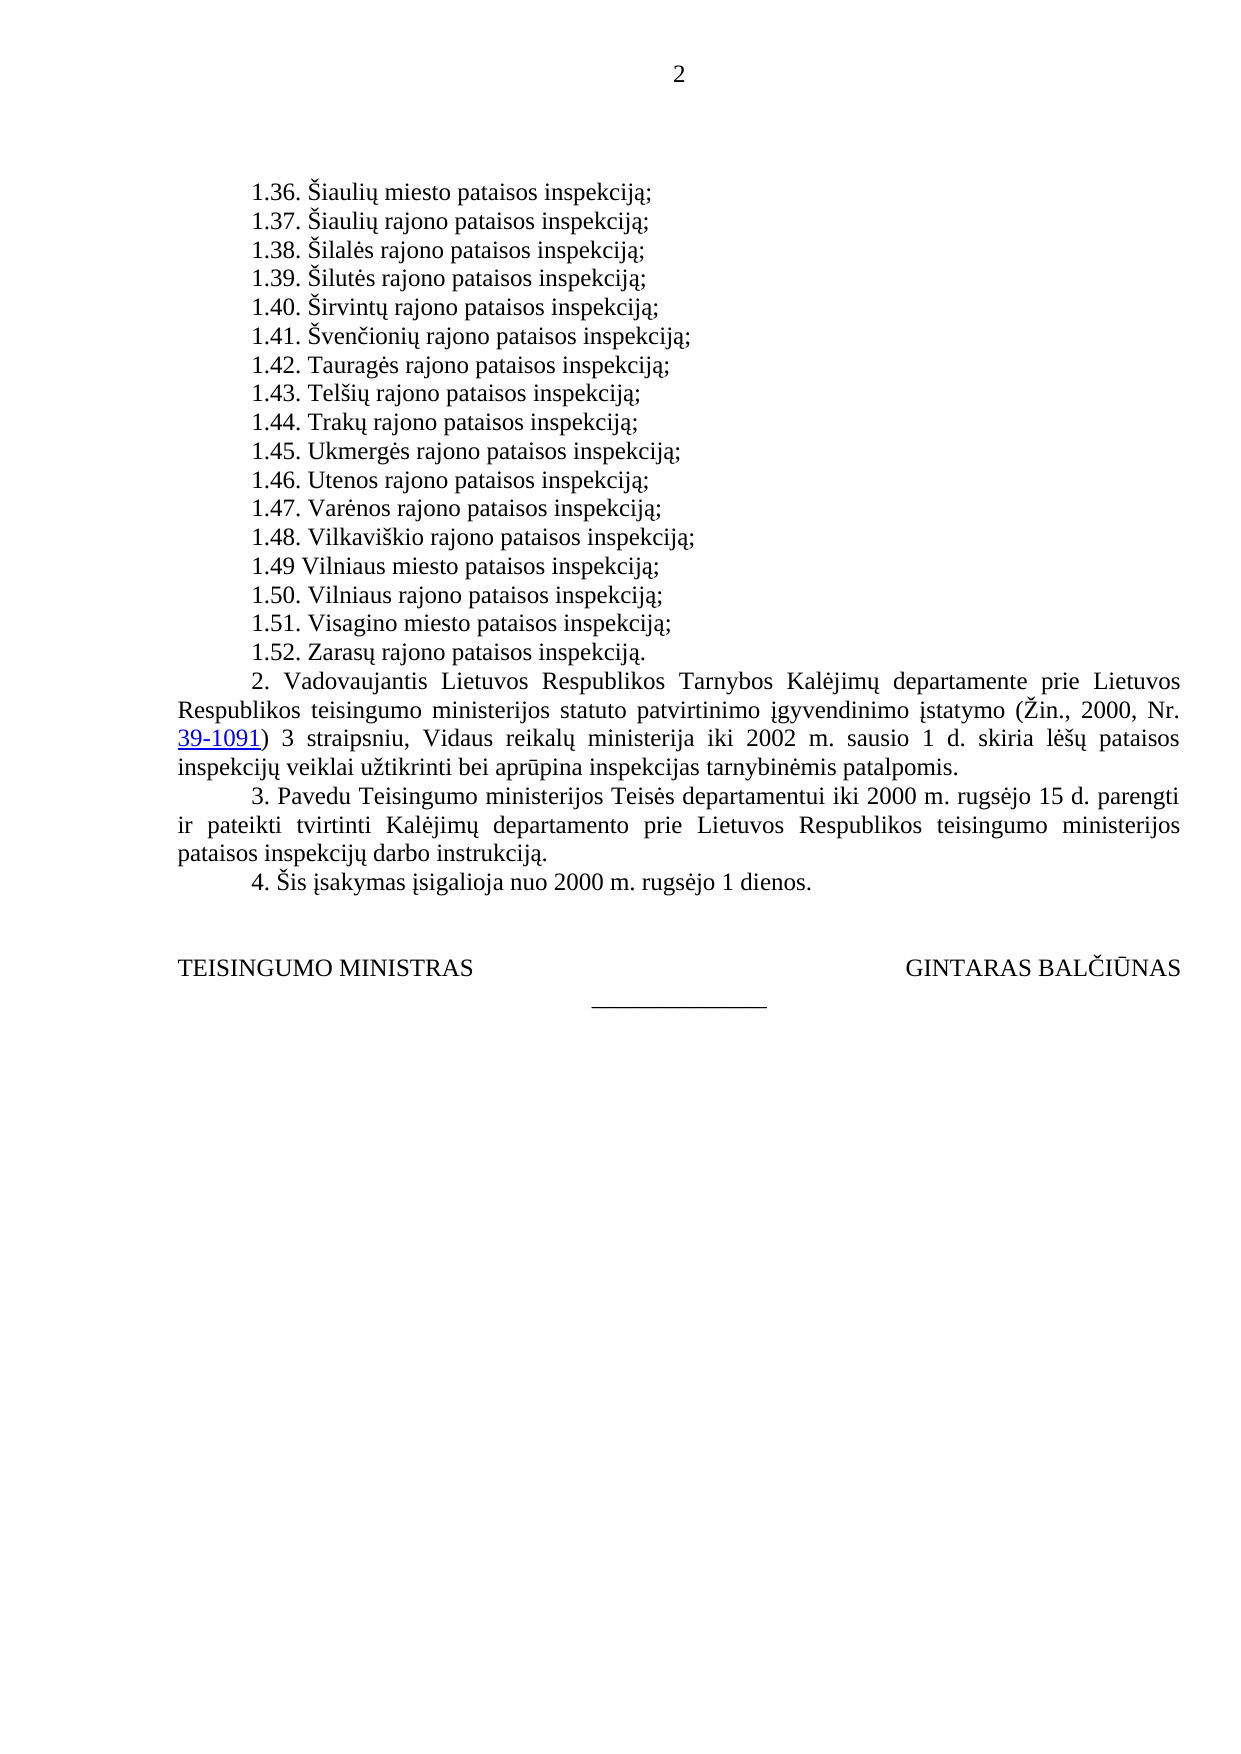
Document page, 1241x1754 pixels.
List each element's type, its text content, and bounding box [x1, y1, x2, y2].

text 4. Šis įsakymas įsigalioja nuo 2000 m. rugsėjo 1 dienos. [177, 867, 1181, 896]
text 1.50. Vilniaus rajono pataisos inspekciją; [177, 580, 1181, 608]
text 1.49 Vilniaus miesto pataisos inspekciją; [177, 551, 1181, 580]
text 1.46. Utenos rajono pataisos inspekciją; [177, 465, 1181, 493]
text 1.45. Ukmergės rajono pataisos inspekciją; [177, 436, 1181, 465]
text 3. Pavedu Teisingumo ministerijos Teisės departamentui iki 2000 m. rugsėjo 15 d. parengti ir pateikti tvirtinti Kalėjimų departamento prie Lietuvos Respublikos teisingumo ministerijos pataisos inspekcijų darbo instrukciją. [177, 781, 1181, 867]
text 1.40. Širvintų rajono pataisos inspekciją; [177, 292, 1181, 321]
text 1.36. Šiaulių miesto pataisos inspekciją; [177, 177, 1181, 206]
text 1.39. Šilutės rajono pataisos inspekciją; [177, 263, 1181, 292]
text 1.42. Tauragės rajono pataisos inspekciją; [177, 350, 1181, 378]
text 1.43. Telšių rajono pataisos inspekciją; [177, 378, 1181, 407]
text 1.51. Visagino miesto pataisos inspekciją; [177, 608, 1181, 637]
text 1.41. Švenčionių rajono pataisos inspekciją; [177, 321, 1181, 350]
text 1.52. Zarasų rajono pataisos inspekciją. [177, 637, 1181, 666]
text 1.48. Vilkaviškio rajono pataisos inspekciją; [177, 522, 1181, 551]
text TEISINGUMO MINISTRAS GINTARAS BALČIŪNAS [177, 953, 1181, 982]
text 1.44. Trakų rajono pataisos inspekciją; [177, 407, 1181, 436]
text 2. Vadovaujantis Lietuvos Respublikos Tarnybos Kalėjimų departamente prie Lietuvos Respublikos teisingumo ministerijos statuto patvirtinimo įgyvendinimo įstatymo (Žin., 2000, Nr. 39-1091) 3 straipsniu, Vidaus reikalų ministerija iki 2002 m. sausio 1 d. skiria lėšų pataisos inspekcijų veiklai užtikrinti bei aprūpina inspekcijas tarnybinėmis patalpomis. [177, 666, 1181, 781]
text 1.47. Varėnos rajono pataisos inspekciją; [177, 493, 1181, 522]
text 1.37. Šiaulių rajono pataisos inspekciją; [177, 206, 1181, 235]
text 1.38. Šilalės rajono pataisos inspekciją; [177, 235, 1181, 263]
text ______________ [177, 982, 1181, 1011]
